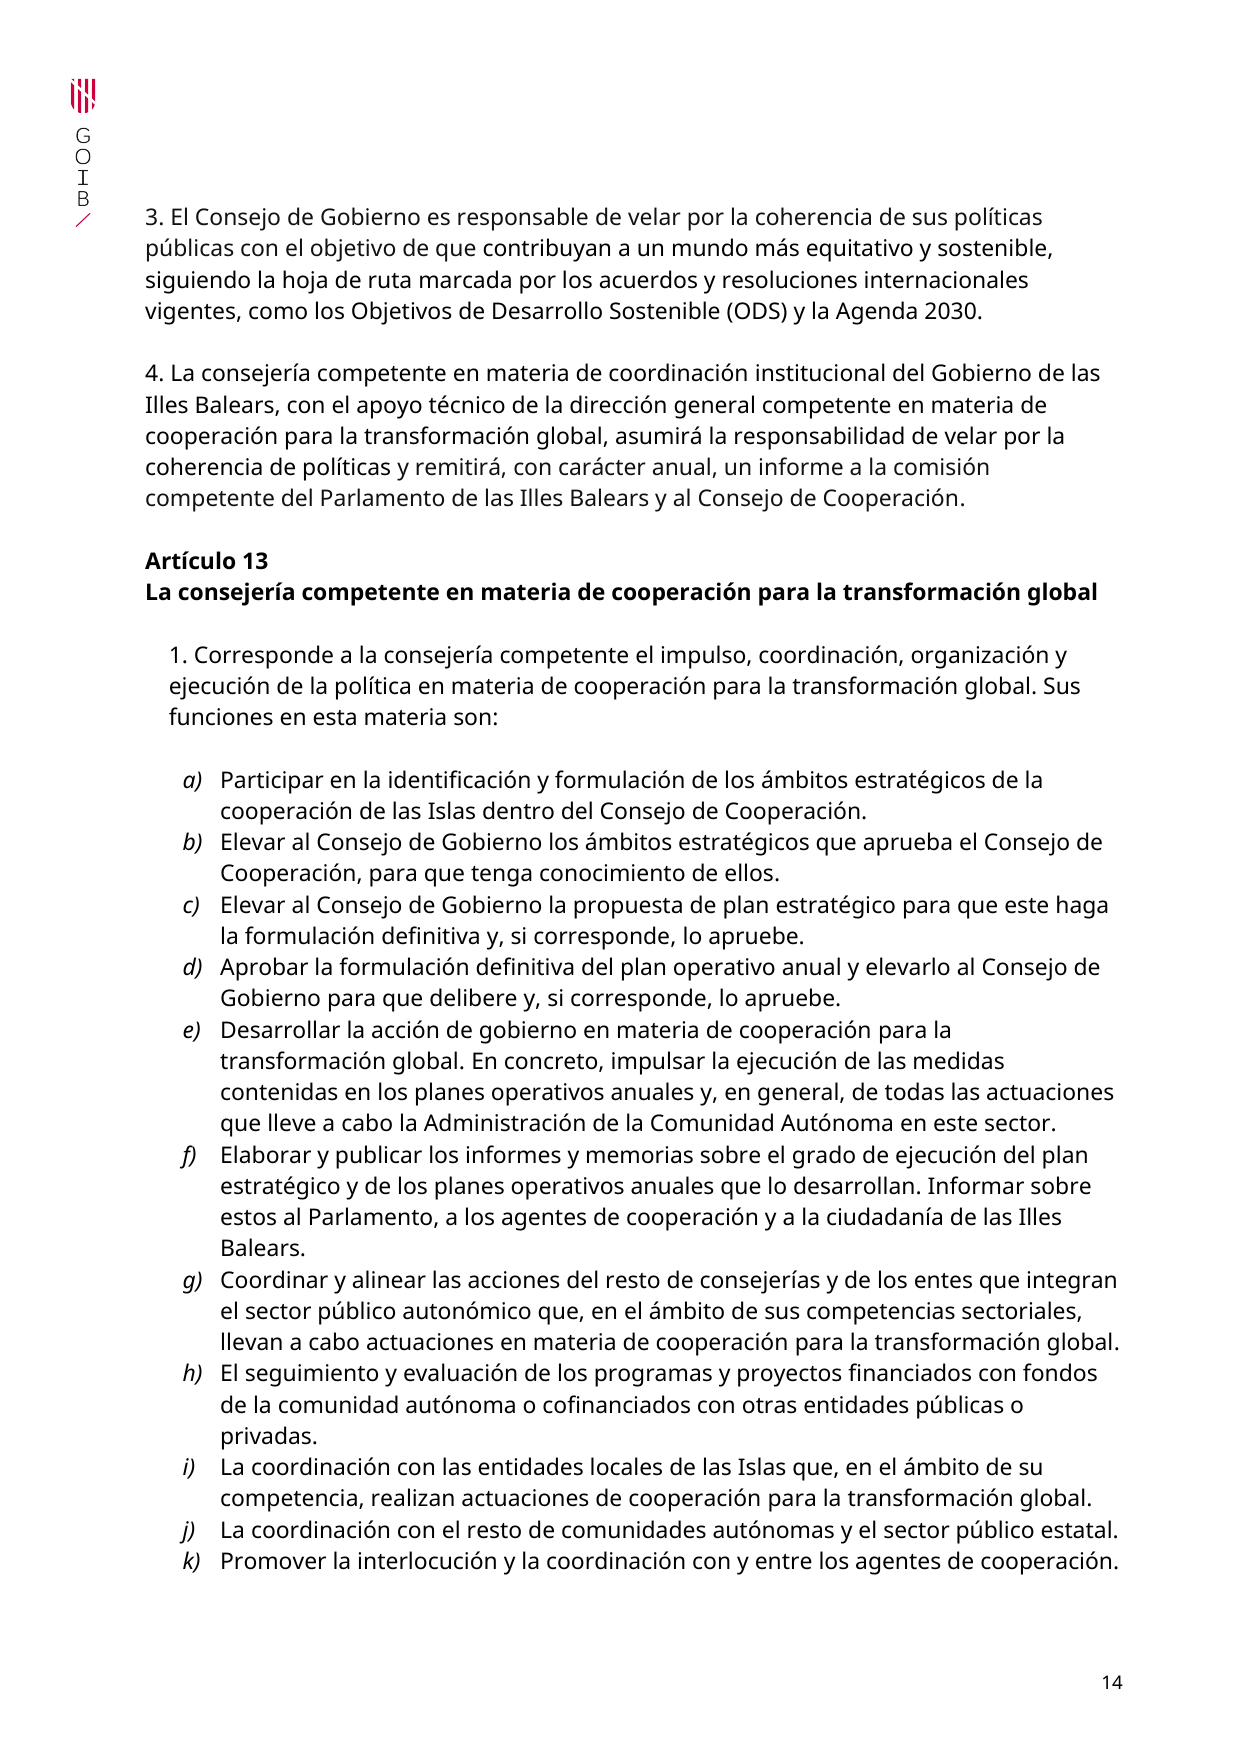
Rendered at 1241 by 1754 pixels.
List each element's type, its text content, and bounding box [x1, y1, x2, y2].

list Desarrollar la acción de gobierno en materia de cooperación para la transformación global. En concreto, impulsar la ejecución de las medidas contenidas en los planes operativos anuales y, en general, de todas las actuaciones que lleve a cabo la Administración de la Comunidad Autónoma en este sector. [182, 1014, 1122, 1139]
text 3. El Consejo de Gobierno es responsable de velar por la coherencia de sus políticas públicas con el objetivo de que contribuyan a un mundo más equitativo y sostenible, siguiendo la hoja de ruta marcada por los acuerdos y resoluciones internacionales vigentes, como los Objetivos de Desarrollo Sostenible (ODS) y la Agenda 2030. [145, 201, 1122, 326]
picture [49, 62, 117, 249]
list Promover la interlocución y la coordinación con y entre los agentes de cooperación. [182, 1545, 1122, 1576]
list Aprobar la formulación definitiva del plan operativo anual y elevarlo al Consejo de Gobierno para que delibere y, si corresponde, lo apruebe. [182, 951, 1122, 1014]
list Coordinar y alinear las acciones del resto de consejerías y de los entes que integran el sector público autonómico que, en el ámbito de sus competencias sectoriales, llevan a cabo actuaciones en materia de cooperación para la transformación global. [182, 1264, 1122, 1357]
list Elaborar y publicar los informes y memorias sobre el grado de ejecución del plan estratégico y de los planes operativos anuales que lo desarrollan. Informar sobre estos al Parlamento, a los agentes de cooperación y a la ciudadanía de las Illes Balears. [182, 1139, 1122, 1264]
list La coordinación con el resto de comunidades autónomas y el sector público estatal. [182, 1514, 1122, 1545]
text Artículo 13 [145, 545, 1122, 576]
list La coordinación con las entidades locales de las Islas que, en el ámbito de su competencia, realizan actuaciones de cooperación para la transformación global. [182, 1451, 1122, 1514]
list Elevar al Consejo de Gobierno los ámbitos estratégicos que aprueba el Consejo de Cooperación, para que tenga conocimiento de ellos. [182, 826, 1122, 889]
list Elevar al Consejo de Gobierno la propuesta de plan estratégico para que este haga la formulación definitiva y, si corresponde, lo apruebe. [182, 889, 1122, 951]
list Participar en la identificación y formulación de los ámbitos estratégicos de la cooperación de las Islas dentro del Consejo de Cooperación. [182, 764, 1122, 826]
list 1. Corresponde a la consejería competente el impulso, coordinación, organización y ejecución de la política en materia de cooperación para la transformación global. Sus funciones en esta materia son: [168, 639, 1122, 732]
text La consejería competente en materia de cooperación para la transformación global [145, 576, 1122, 607]
text 4. La consejería competente en materia de coordinación institucional del Gobierno de las Illes Balears, con el apoyo técnico de la dirección general competente en materia de cooperación para la transformación global, asumirá la responsabilidad de velar por la coherencia de políticas y remitirá, con carácter anual, un informe a la comisión competente del Parlamento de las Illes Balears y al Consejo de Cooperación. [145, 357, 1122, 514]
list El seguimiento y evaluación de los programas y proyectos financiados con fondos de la comunidad autónoma o cofinanciados con otras entidades públicas o privadas. [182, 1357, 1122, 1451]
